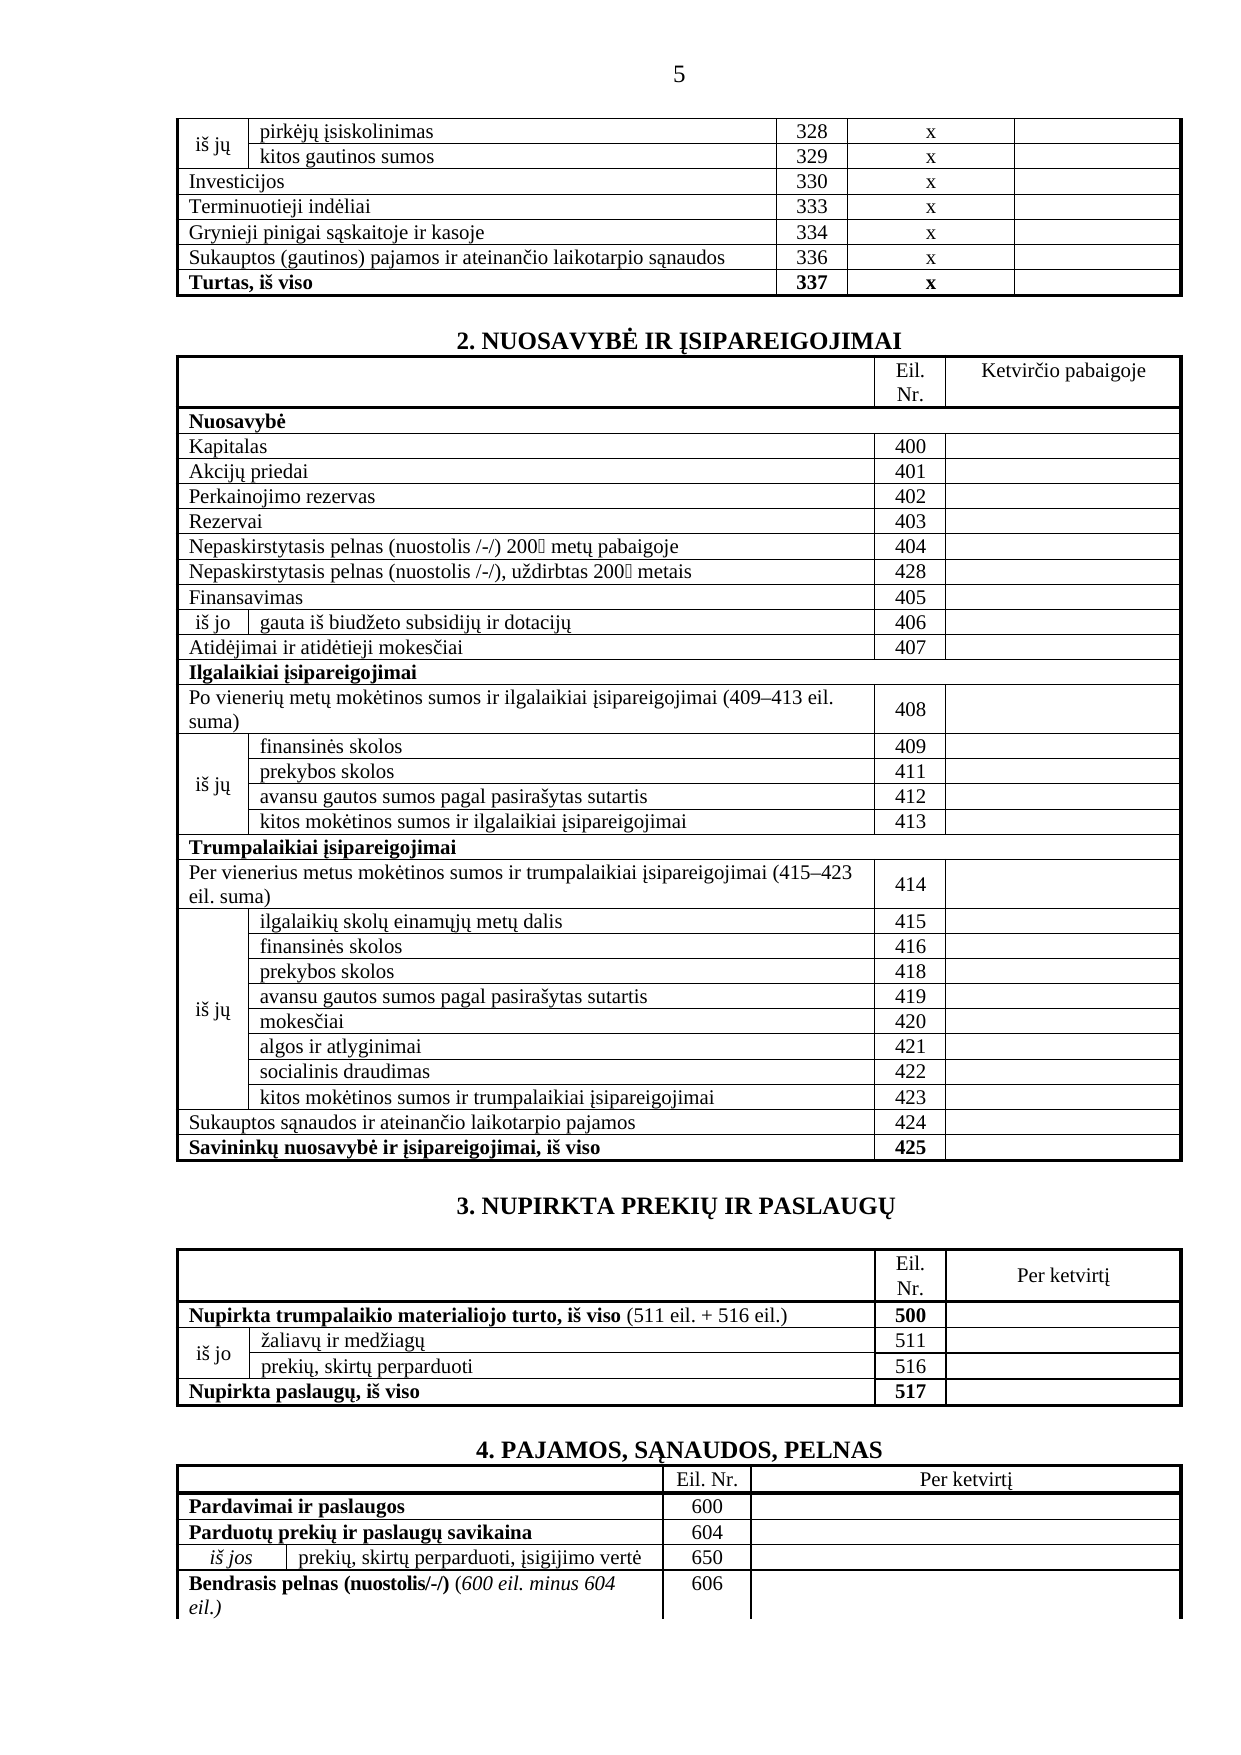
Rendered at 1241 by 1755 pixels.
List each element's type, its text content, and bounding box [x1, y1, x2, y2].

table_cell 336 [777, 245, 847, 269]
table_header ketvirčio pabaigoje [946, 358, 1179, 406]
table_cell Investicijos [179, 169, 776, 193]
table_cell [946, 484, 1179, 508]
table_cell x [848, 119, 1014, 143]
table_cell [946, 1085, 1179, 1109]
table_cell 400 [875, 434, 945, 458]
table_cell iš jų [179, 909, 248, 1109]
table_cell Pardavimai ir paslaugos [179, 1495, 662, 1518]
table_cell Grynieji pinigai sąskaitoje ir kasoje [179, 220, 776, 244]
table_cell [1015, 195, 1179, 218]
table_cell Kapitalas [179, 434, 874, 458]
table_cell finansinės skolos [249, 734, 874, 758]
table_cell 401 [875, 459, 945, 483]
table_cell Nepaskirstytasis pelnas (nuostolis /-/) 200 metų pabaigoje [179, 534, 874, 558]
table_header Eil. Nr. [876, 1251, 945, 1299]
table_cell iš jo [179, 610, 248, 634]
table_header Per ketvirtį [752, 1467, 1179, 1491]
table_cell avansu gautos sumos pagal pasirašytas sutartis [249, 784, 874, 808]
table_cell 334 [777, 220, 847, 244]
table_cell 650 [664, 1545, 750, 1569]
table_cell 409 [875, 734, 945, 758]
table_cell Parduotų prekių ir paslaugų savikaina [179, 1520, 662, 1544]
table_cell kitos mokėtinos sumos ir trumpalaikiai įsipareigojimai [249, 1085, 874, 1109]
table_header [179, 1467, 662, 1491]
table_cell 500 [876, 1303, 945, 1327]
table_cell [946, 560, 1179, 583]
table_cell 405 [875, 585, 945, 609]
table_cell Sukauptos sąnaudos ir ateinančio laikotarpio pajamos [179, 1110, 874, 1134]
table_cell Finansavimas [179, 585, 874, 609]
table_cell Nupirkta trumpalaikio materialiojo turto, iš viso (511 eil. + 516 eil.) [179, 1303, 874, 1327]
table_cell [946, 1009, 1179, 1033]
table_cell prekių, skirtų perparduoti, įsigijimo vertė [287, 1545, 662, 1569]
table_cell prekių, skirtų perparduoti [250, 1353, 874, 1378]
table_cell [752, 1520, 1179, 1544]
table_cell [946, 934, 1179, 958]
table_cell prekybos skolos [249, 959, 874, 983]
table_cell Perkainojimo rezervas [179, 484, 874, 508]
table_cell [946, 434, 1179, 458]
table_cell avansu gautos sumos pagal pasirašytas sutartis [249, 984, 874, 1008]
table_cell [946, 585, 1179, 609]
table_cell Sukauptos (gautinos) pajamos ir ateinančio laikotarpio sąnaudos [179, 245, 776, 269]
table_cell [947, 1380, 1179, 1403]
table_cell [946, 685, 1179, 733]
table_cell 428 [875, 560, 945, 583]
table_cell Turtas, iš viso [179, 270, 776, 294]
table_cell 420 [875, 1009, 945, 1033]
table_cell mokesčiai [249, 1009, 874, 1033]
table_cell 329 [777, 144, 847, 168]
table_cell prekybos skolos [249, 759, 874, 783]
table_cell finansinės skolos [249, 934, 874, 958]
table_cell 418 [875, 959, 945, 983]
table_cell 419 [875, 984, 945, 1008]
table_cell [946, 909, 1179, 933]
table_cell kitos gautinos sumos [249, 144, 776, 168]
table_cell 403 [875, 509, 945, 533]
table_cell iš jos [179, 1545, 286, 1569]
table_cell iš jų [179, 734, 248, 833]
table_cell 413 [875, 810, 945, 833]
table_cell [946, 635, 1179, 659]
table_cell iš jų [179, 119, 248, 168]
table_cell 406 [875, 610, 945, 634]
table_cell [947, 1354, 1179, 1378]
table_cell x [848, 169, 1014, 193]
table_cell [947, 1328, 1179, 1352]
table_cell [1015, 220, 1179, 244]
text 3. Nupirkta prekių ir paslaugų [177, 1191, 1181, 1219]
table_cell [946, 984, 1179, 1008]
table_cell 606 [664, 1571, 750, 1619]
table_cell 416 [875, 934, 945, 958]
table_cell [1015, 245, 1179, 269]
table_cell Rezervai [179, 509, 874, 533]
table_cell [946, 1135, 1179, 1159]
table_cell [752, 1571, 1179, 1619]
table_cell 421 [875, 1034, 945, 1058]
table_cell Nupirkta paslaugų, iš viso [179, 1379, 874, 1403]
table_cell Ilgalaikiai įsipareigojimai [179, 660, 1179, 684]
table_cell Nuosavybė [179, 409, 1179, 433]
table_cell 415 [875, 909, 945, 933]
table_cell Po vienerių metų mokėtinos sumos ir ilgalaikiai įsipareigojimai (409–413 eil. suma) [179, 685, 874, 733]
table_cell [946, 810, 1179, 833]
table_cell [1015, 119, 1179, 143]
table_cell 330 [777, 169, 847, 193]
table_cell iš jo [179, 1328, 249, 1378]
table_cell Atidėjimai ir atidėtieji mokesčiai [179, 635, 874, 659]
table_cell ilgalaikių skolų einamųjų metų dalis [249, 909, 874, 933]
table_cell 425 [875, 1135, 945, 1159]
table_cell [946, 759, 1179, 783]
table_cell 402 [875, 484, 945, 508]
table_cell 517 [876, 1380, 945, 1403]
text 2. Nuosavybė ir įsipareigojimai [177, 326, 1181, 354]
table_cell 408 [875, 685, 945, 733]
table_cell 424 [875, 1110, 945, 1134]
table_cell x [848, 195, 1014, 218]
table_header [179, 1251, 874, 1299]
table_cell 411 [875, 759, 945, 783]
table_cell Nepaskirstytasis pelnas (nuostolis /-/), uždirbtas 200 metais [179, 560, 874, 583]
table_cell 414 [875, 860, 945, 908]
table_cell Akcijų priedai [179, 459, 874, 483]
table_cell [946, 734, 1179, 758]
table_cell 511 [876, 1328, 945, 1352]
table_cell 404 [875, 534, 945, 558]
table_cell [946, 1060, 1179, 1083]
table_cell x [848, 245, 1014, 269]
table_cell 422 [875, 1060, 945, 1083]
table_cell [946, 534, 1179, 558]
table_cell 412 [875, 784, 945, 808]
table_cell [946, 610, 1179, 634]
table_cell algos ir atlyginimai [249, 1034, 874, 1058]
table_cell [946, 860, 1179, 908]
table_cell 333 [777, 195, 847, 218]
table_cell gauta iš biudžeto subsidijų ir dotacijų [249, 610, 874, 634]
table_cell 604 [664, 1520, 750, 1544]
table_header Eil. Nr. [664, 1467, 750, 1491]
table_cell [947, 1303, 1179, 1327]
table_cell [1015, 270, 1179, 294]
table_cell [1015, 144, 1179, 168]
table_cell [946, 509, 1179, 533]
table_cell Savininkų nuosavybė ir įsipareigojimai, iš viso [179, 1135, 874, 1159]
table_cell [946, 784, 1179, 808]
table_cell Terminuotieji indėliai [179, 195, 776, 218]
table_cell 337 [777, 270, 847, 294]
table_cell žaliavų ir medžiagų [250, 1328, 874, 1352]
table_header [179, 358, 874, 406]
table_cell [1015, 169, 1179, 193]
table_cell 328 [777, 119, 847, 143]
table_cell socialinis draudimas [249, 1060, 874, 1083]
table_cell pirkėjų įsiskolinimas [249, 119, 776, 143]
table_cell Bendrasis pelnas (nuostolis/-/) (600 eil. minus 604 eil.) [179, 1571, 662, 1619]
table_cell [946, 1110, 1179, 1134]
table_cell 423 [875, 1085, 945, 1109]
table_cell Per vienerius metus mokėtinos sumos ir trumpalaikiai įsipareigojimai (415–423 eil. suma) [179, 860, 874, 908]
table_header Eil. Nr. [875, 358, 945, 406]
table_cell Trumpalaikiai įsipareigojimai [179, 835, 1179, 859]
table_cell 600 [664, 1495, 750, 1518]
table_cell kitos mokėtinos sumos ir ilgalaikiai įsipareigojimai [249, 810, 874, 833]
table_cell [946, 459, 1179, 483]
table_cell [946, 959, 1179, 983]
text 4. Pajamos, sąnaudos, pelnas [177, 1435, 1181, 1464]
table_cell [946, 1034, 1179, 1058]
table_cell x [848, 270, 1014, 294]
table_cell 407 [875, 635, 945, 659]
table_cell [752, 1545, 1179, 1569]
table_cell x [848, 220, 1014, 244]
table_header Per ketvirtį [947, 1251, 1179, 1299]
table_cell x [848, 144, 1014, 168]
table_cell 516 [876, 1354, 945, 1378]
table_cell [752, 1495, 1179, 1518]
